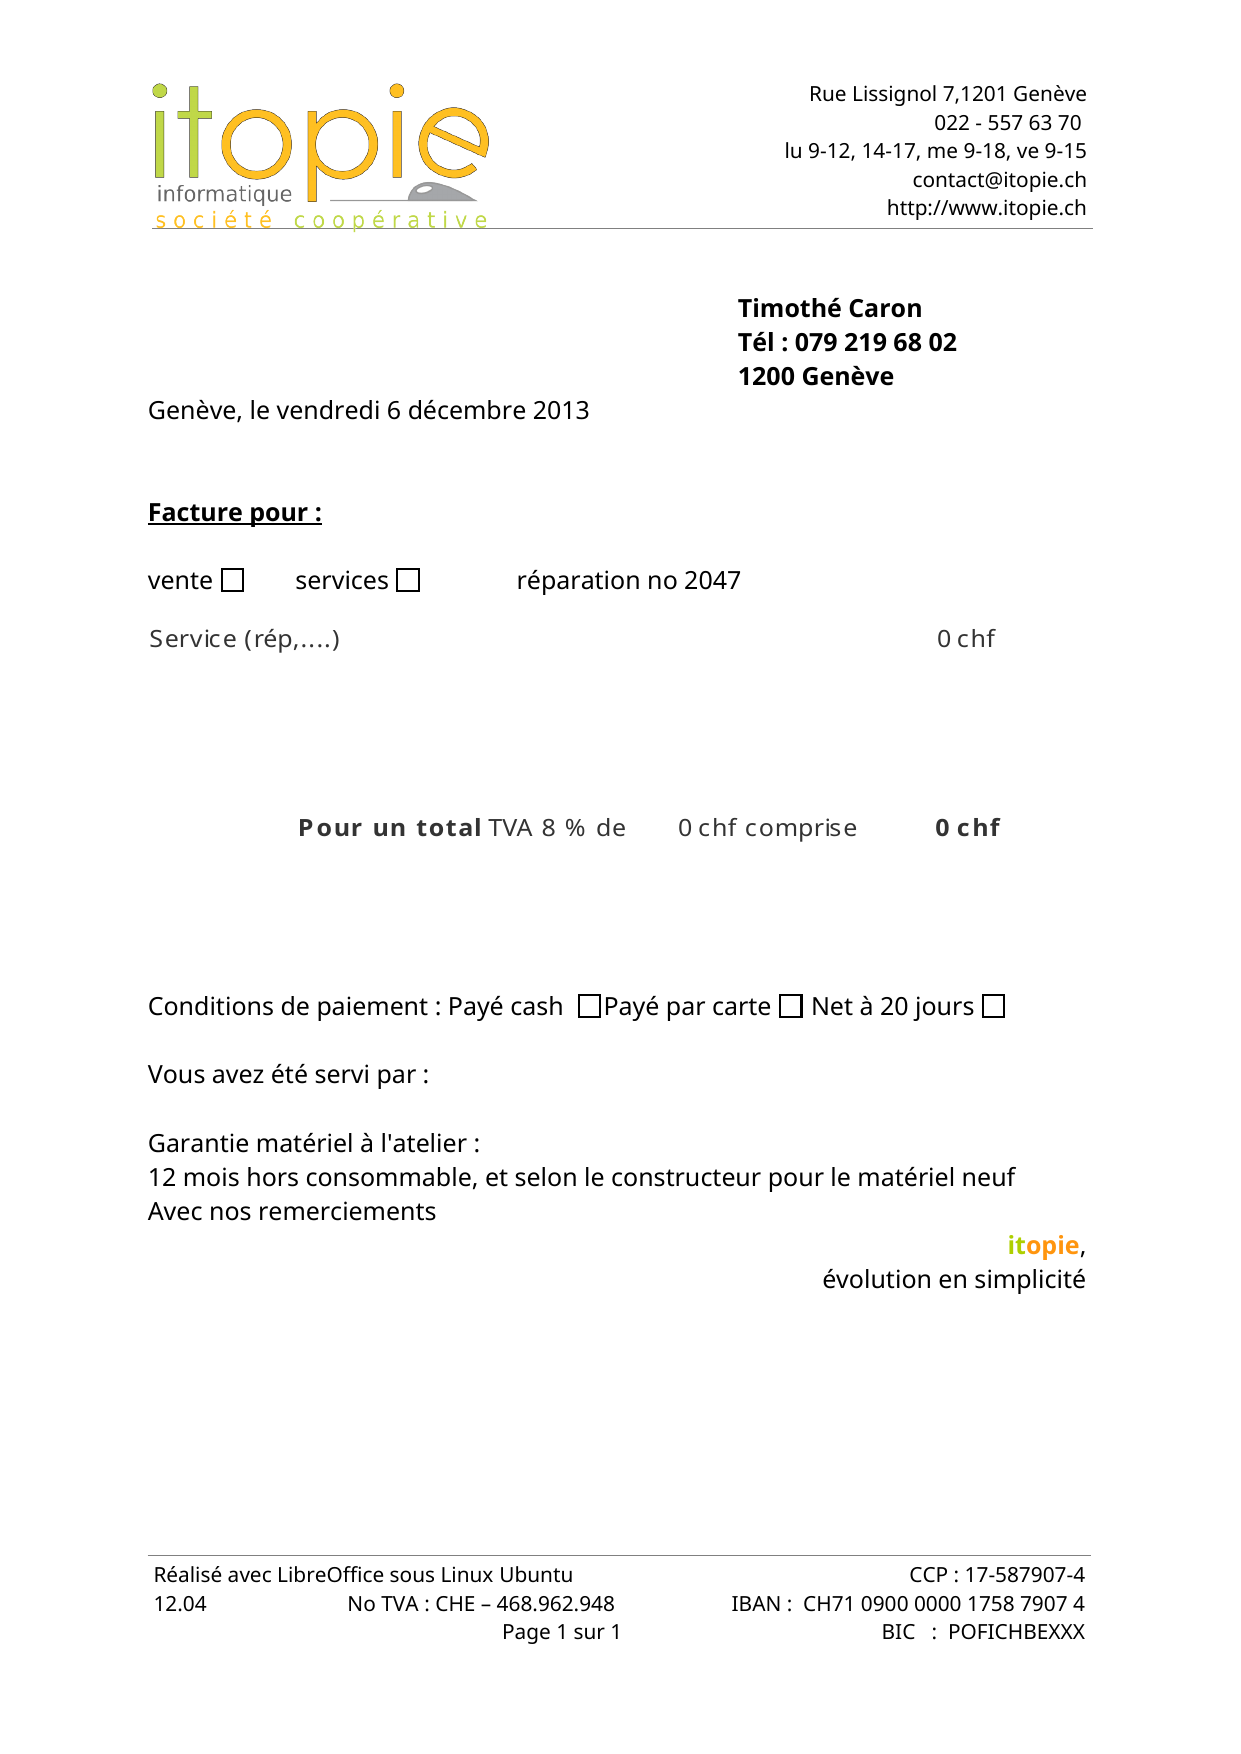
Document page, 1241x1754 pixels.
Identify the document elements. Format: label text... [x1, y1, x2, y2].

text Facture pour : [148, 495, 1093, 529]
text 1200 Genève [148, 358, 1093, 392]
text Genève, le vendredi 6 décembre 2013 [148, 392, 1093, 427]
text évolution en simplicité [148, 1262, 1093, 1296]
picture [138, 72, 500, 244]
text Tél : 079 219 68 02 [148, 324, 1093, 358]
text Conditions de paiement : Payé cash Payé par carte Net à 20 jours [148, 989, 1093, 1023]
text itopie, [148, 1227, 1093, 1262]
text Garantie matériel à l'atelier : [148, 1125, 1093, 1159]
text Timothé Caron [148, 290, 1093, 324]
text 12 mois hors consommable, et selon le constructeur pour le matériel neuf [148, 1159, 1093, 1193]
text Avec nos remerciements [148, 1193, 1093, 1227]
text vente services réparation no 2047 [148, 563, 1093, 597]
text Vous avez été servi par : [148, 1057, 1093, 1091]
